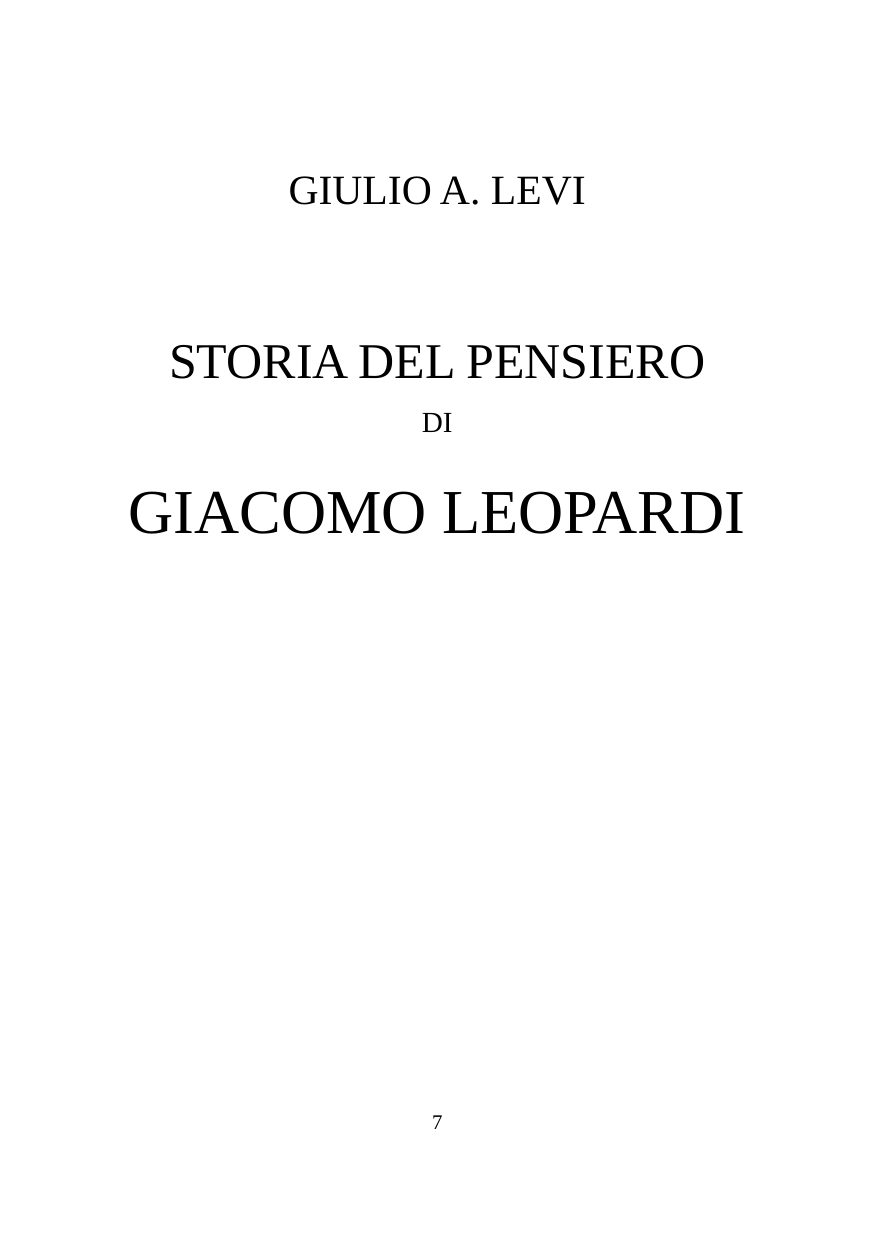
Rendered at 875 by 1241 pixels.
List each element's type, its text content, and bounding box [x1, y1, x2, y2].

text GIULIO A. LEVI [106, 165, 768, 213]
text STORIA DEL PENSIERO DI GIACOMO LEOPARDI [106, 331, 768, 547]
